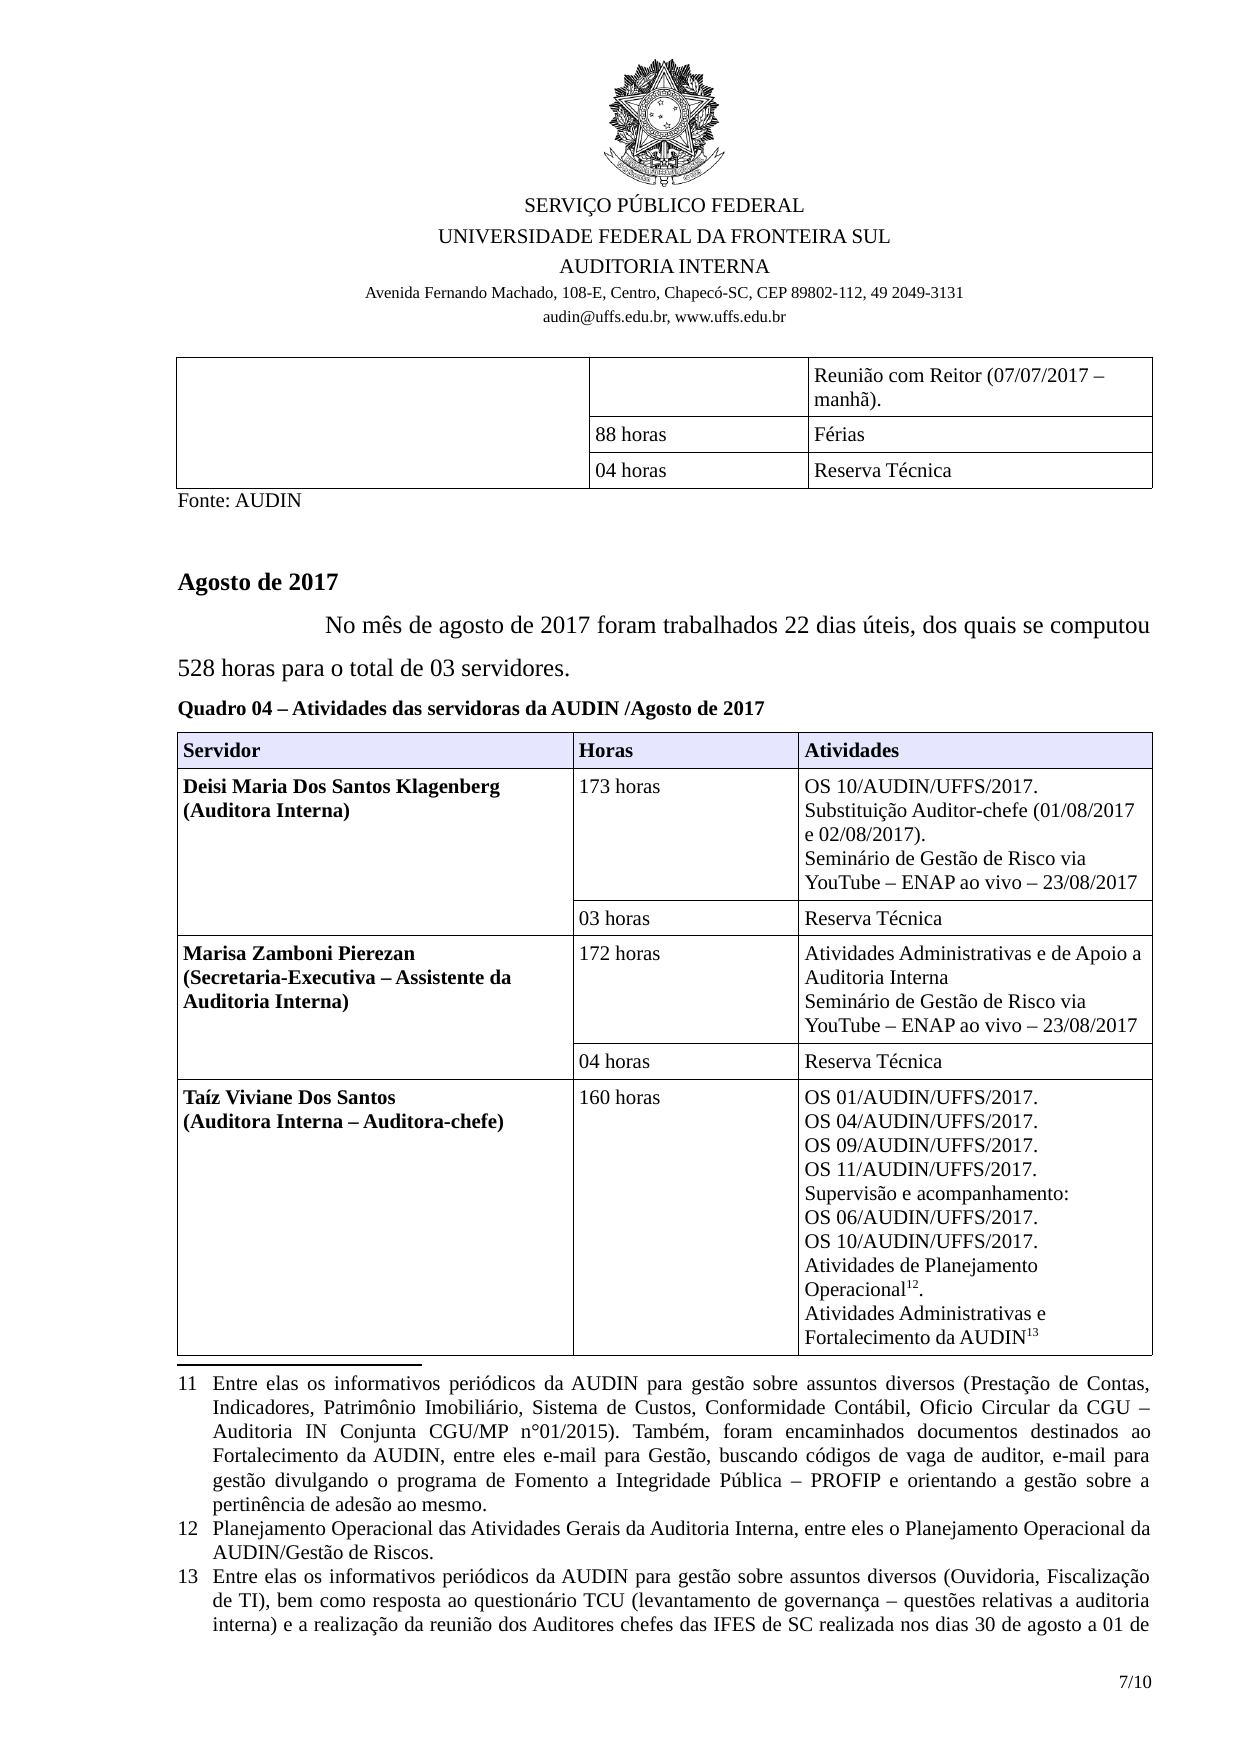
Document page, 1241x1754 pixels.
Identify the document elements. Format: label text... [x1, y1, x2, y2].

table_cell OS 10/AUDIN/UFFS/2017. Substituição Auditor-chefe (01/08/2017 e 02/08/2017). Seminário de Gestão de Risco via YouTube – ENAP ao vivo – 23/08/2017 [799, 769, 1152, 900]
table_cell [590, 358, 808, 416]
table_cell Marisa Zamboni Pierezan (Secretaria-Executiva – Assistente da Auditoria Interna) [178, 936, 573, 1079]
table_cell 04 horas [590, 453, 808, 488]
table_cell Atividades Administrativas e de Apoio a Auditoria Interna Seminário de Gestão de Risco via YouTube – ENAP ao vivo – 23/08/2017 [799, 936, 1152, 1043]
table_cell Reserva Técnica [809, 453, 1152, 488]
text Fonte: AUDIN [177, 489, 1152, 512]
table_header Servidor [178, 733, 573, 768]
table_cell [177, 358, 589, 488]
table_cell Reserva Técnica [799, 901, 1152, 935]
table_cell 160 horas [574, 1080, 798, 1355]
table_cell OS 01/AUDIN/UFFS/2017. OS 04/AUDIN/UFFS/2017. OS 09/AUDIN/UFFS/2017. OS 11/AUDIN/UFFS/2017. Supervisão e acompanhamento: OS 06/AUDIN/UFFS/2017. OS 10/AUDIN/UFFS/2017. Atividades de Planejamento Operacional. Atividades Administrativas e Fortalecimento da AUDIN Análise de questões pontuais de auditoria (não previstas no PAINT 2017), as quais, quando concluídas, serão anexadas ao Processo 23205.000026/2017-11 ou se necessário será emitida ordem de Serviço Específica. Atendimento a Demanda da CGU Monitoramento PPP – Processo 23205.002057/2015-82. Seminário de Gestão de Risco via YouTube – ENAP ao vivo – 23/08/2017 [799, 1080, 1152, 1355]
text Agosto de 2017 [177, 567, 1152, 596]
table_cell 04 horas [574, 1044, 798, 1079]
table_cell 88 horas [590, 417, 808, 452]
table_cell 03 horas [574, 901, 798, 935]
table_cell 173 horas [574, 769, 798, 900]
table_header Horas [574, 733, 798, 768]
table_cell Deisi Maria Dos Santos Klagenberg (Auditora Interna) [178, 769, 573, 935]
table_cell 172 horas [574, 936, 798, 1043]
table_header Atividades [799, 733, 1152, 768]
table_cell Reserva Técnica [799, 1044, 1152, 1079]
table_cell OS 01/AUDIN/UFFS/2017 Supervisão e acompanhamento: OS 06/AUDIN/UFFS/2017. OS 10/AUDIN/UFFS/2017. Atividades de Planejamento Operacional. Atividades Administrativas e Fortalecimento da AUDIN. Reunião com Reitor (07/07/2017 – manhã). [809, 358, 1152, 416]
text Quadro 04 – Atividades das servidoras da AUDIN /Agosto de 2017 [177, 696, 1152, 720]
text No mês de agosto de 2017 foram trabalhados 22 dias úteis, dos quais se computou 528 horas para o total de 03 servidores. [177, 610, 1152, 682]
table_cell Taíz Viviane Dos Santos (Auditora Interna – Auditora-chefe) [178, 1080, 573, 1355]
table_cell Férias [809, 417, 1152, 452]
